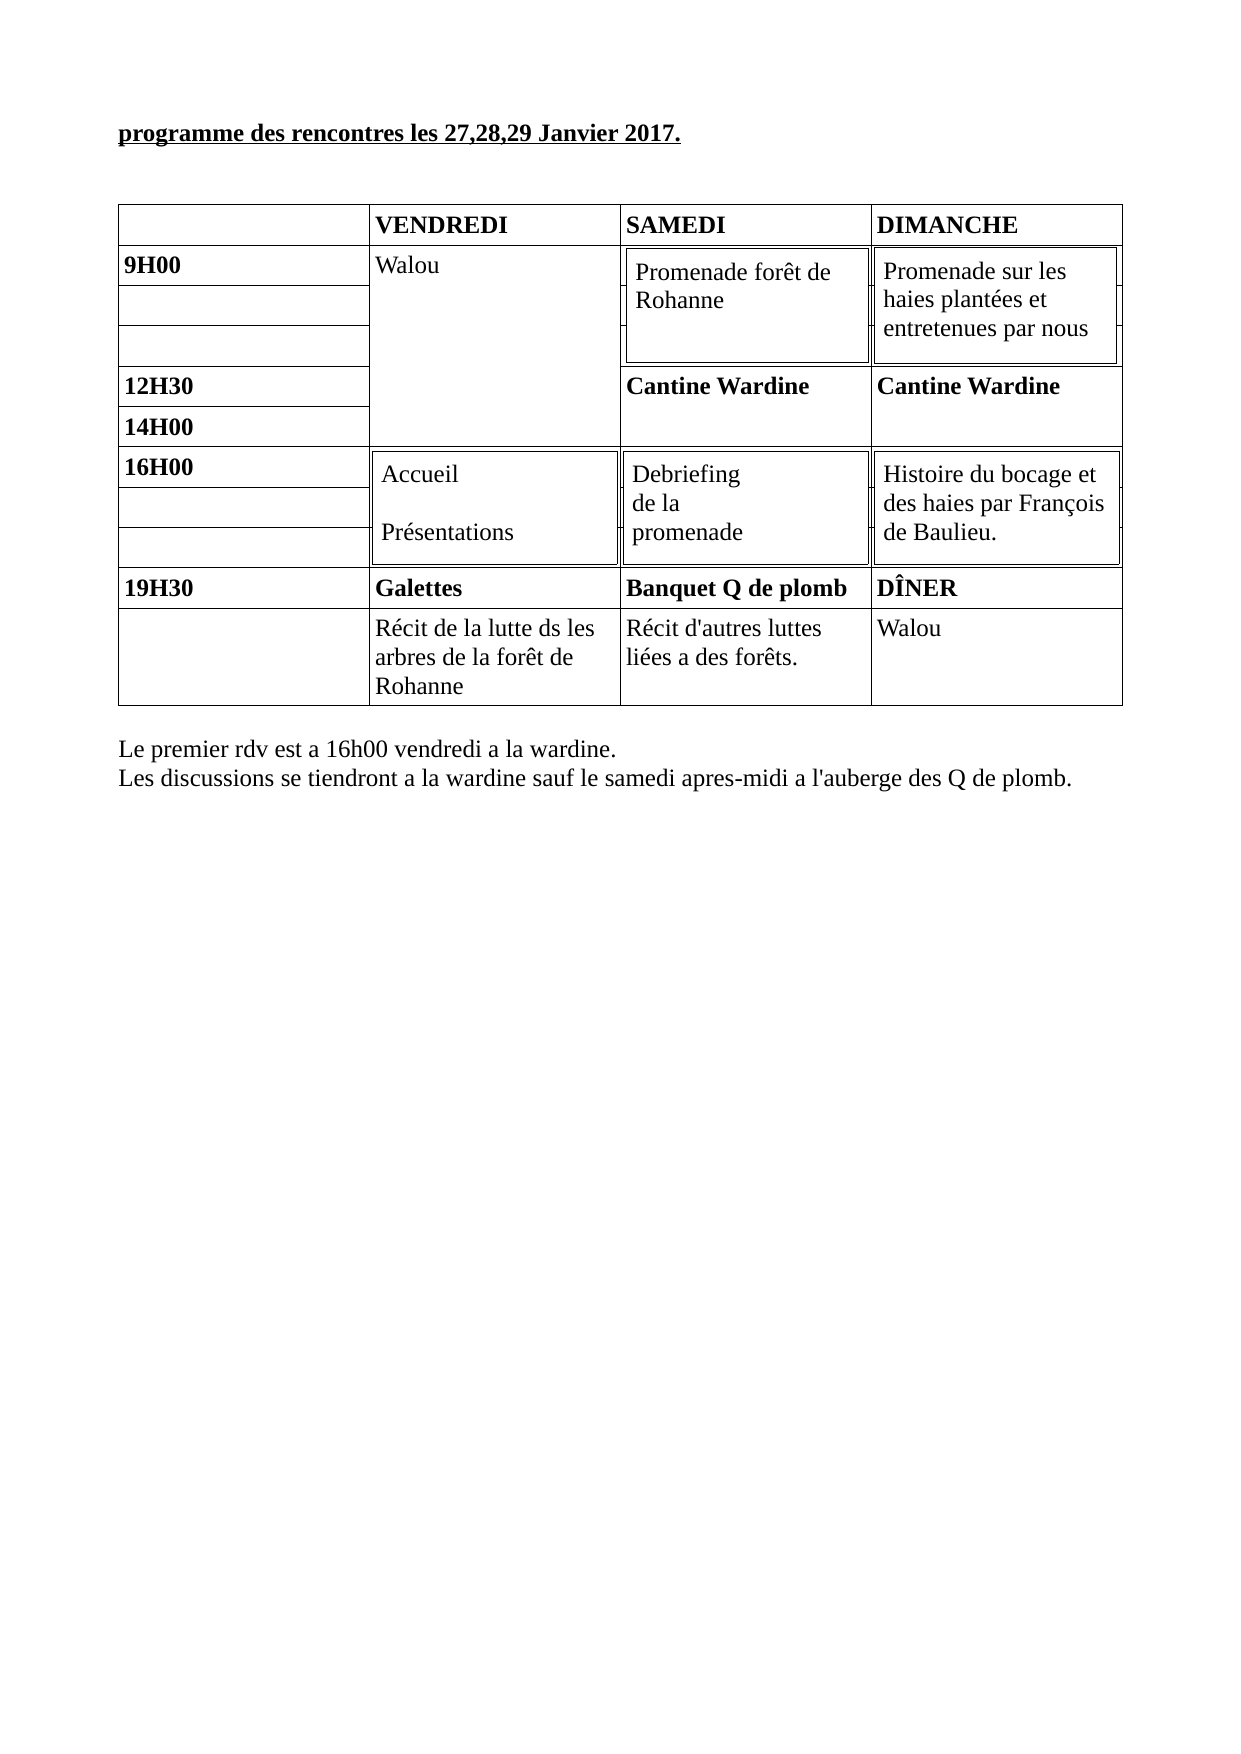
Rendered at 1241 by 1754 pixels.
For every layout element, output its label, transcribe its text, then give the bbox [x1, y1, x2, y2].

table_cell [1117, 286, 1122, 325]
table_cell [119, 326, 369, 366]
table_cell Walou [872, 609, 1122, 705]
table_cell [1117, 246, 1122, 285]
table_cell [370, 325, 620, 366]
table_cell [621, 406, 871, 446]
table_cell [370, 406, 620, 446]
table_cell [872, 406, 1122, 446]
table_header VENDREDI [370, 205, 620, 245]
table_cell [119, 286, 369, 325]
table_cell Récit d'autres luttes liées a des forêts. [621, 609, 871, 705]
table_cell Récit de la lutte ds les arbres de la forêt de Rohanne [370, 609, 620, 705]
table_cell 9H00 [119, 246, 369, 285]
table_cell 16H00 [119, 447, 369, 487]
table_cell [119, 488, 369, 527]
table_header DIMANCHE [872, 205, 1122, 245]
table_cell [621, 326, 626, 353]
table_cell [370, 366, 620, 406]
table_cell [119, 528, 369, 567]
table_cell [621, 286, 626, 325]
table_cell Cantine Wardine [621, 367, 871, 406]
text Promenade sur les haies plantées et entretenues par nous [883, 256, 1107, 342]
table_header [119, 205, 369, 245]
table_cell [621, 246, 871, 285]
table_cell Galettes [370, 568, 620, 607]
text Le premier rdv est a 16h00 vendredi a la wardine. [118, 734, 1122, 763]
table_cell Banquet Q de plomb [621, 568, 871, 607]
table_cell 12H30 [119, 367, 369, 406]
table_cell [370, 285, 620, 325]
table_cell [1117, 326, 1122, 354]
table_header SAMEDI [621, 205, 871, 245]
text Les discussions se tiendront a la wardine sauf le samedi apres-midi a l'auberge des Q de plomb. [118, 763, 1122, 792]
table_cell [370, 447, 620, 459]
table_cell Cantine Wardine [872, 367, 1122, 406]
table_cell Walou [370, 246, 620, 285]
table_cell [621, 354, 871, 366]
text programme des rencontres les 27,28,29 Janvier 2017. [118, 118, 1122, 147]
table_cell [872, 355, 1122, 366]
text Promenade forêt de Rohanne [635, 257, 859, 314]
table_cell 14H00 [119, 407, 369, 446]
table_cell [872, 447, 1122, 459]
table_cell [119, 609, 369, 705]
table_cell 19H30 [119, 568, 369, 607]
table_cell DÎNER [872, 568, 1122, 607]
table_cell [621, 447, 871, 459]
